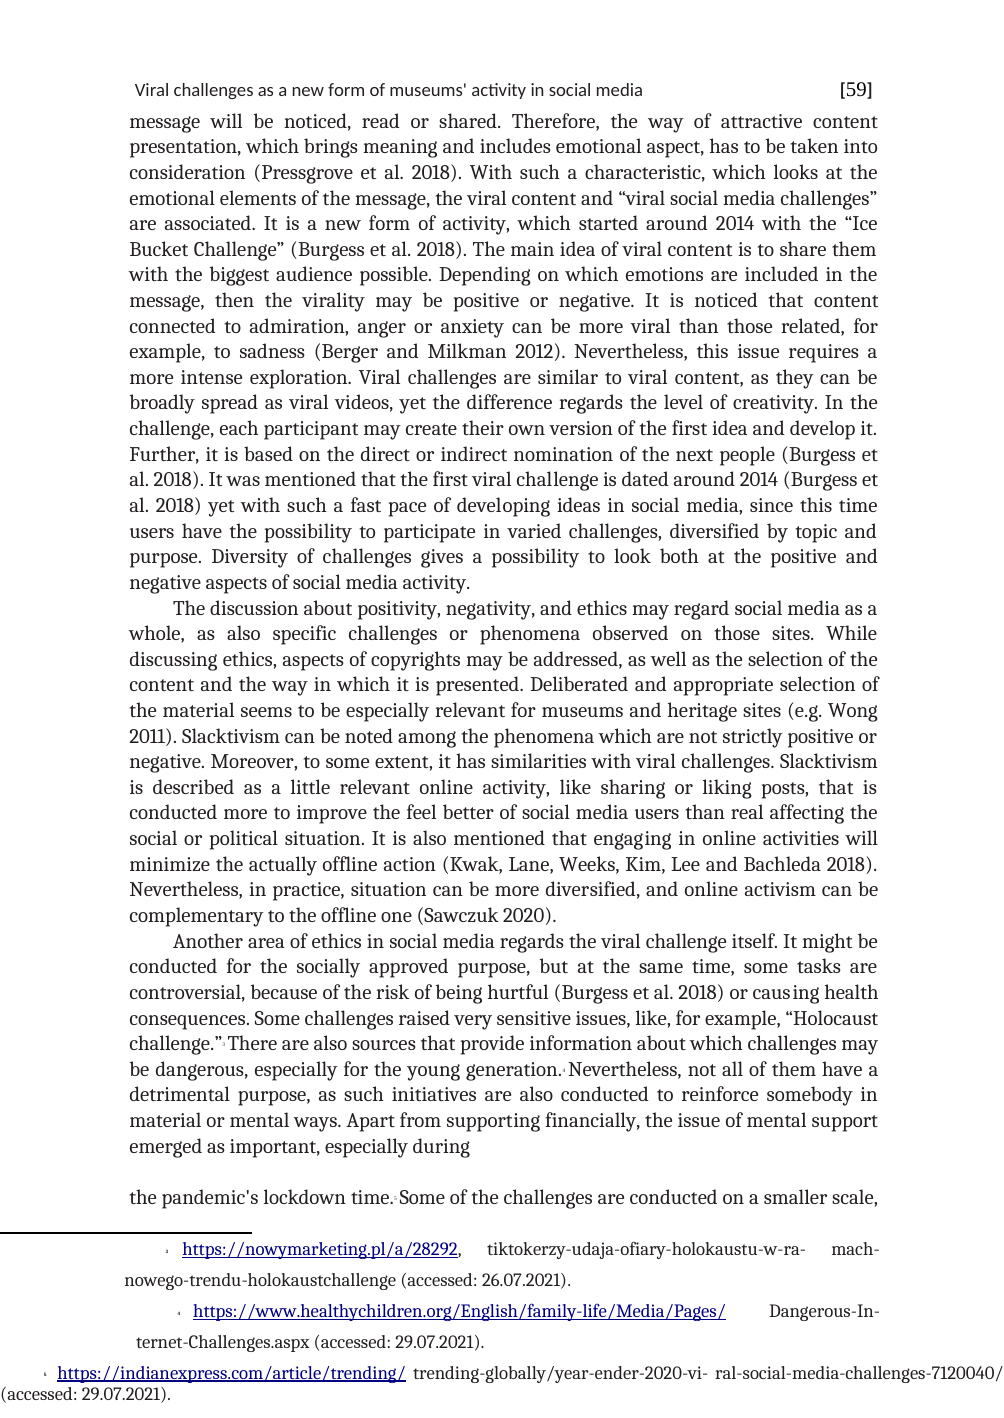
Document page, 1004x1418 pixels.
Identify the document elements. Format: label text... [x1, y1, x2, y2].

text https://nowymarketing.pl/a/28292, tiktokerzy-udaja-ofiary-holokaustu-w-ra- mach-nowego-trendu-holokaustchallenge (accessed: 26.07.2021). [124, 1239, 880, 1291]
text https://indianexpress.com/article/trending/ trending-globally/year-ender-2020-vi- ral-social-media-challenges-7120040/ (accessed: 29.07.2021). [0, 1362, 1004, 1405]
text Another area of ethics in social media regards the viral challenge itself. It might be conducted for the socially approved purpose, but at the same time, some tasks are controversial, because of the risk of being hurtful (Burgess et al. 2018) or caus­ing health consequences. Some challenges raised very sensitive issues, like, for example, “Holocaust challenge.” There are also sources that provide information about which challenges may be dangerous, especially for the young generation. Nevertheless, not all of them have a detrimental purpose, as such initiatives are also conducted to reinforce somebody in material or mental ways. Apart from support­ing financially, the issue of mental support emerged as important, especially during [129, 929, 878, 1158]
text https://www.healthychildren.org/English/family-life/Media/Pages/ Dangerous-In- ternet-Challenges.aspx (accessed: 29.07.2021). [136, 1301, 880, 1353]
text The discussion about positivity, negativity, and ethics may regard social media as a whole, as also specific challenges or phenomena observed on those sites. While discussing ethics, aspects of copyrights may be addressed, as well as the selection of the content and the way in which it is presented. Deliberated and appropriate selec­tion of the material seems to be especially relevant for museums and heritage sites (e.g. Wong 2011). Slacktivism can be noted among the phenomena which are not strictly positive or negative. Moreover, to some extent, it has similarities with viral challenges. Slacktivism is described as a little relevant online activity, like sharing or liking posts, that is conducted more to improve the feel better of social media users than real affecting the social or political situation. It is also mentioned that engag­ing in online activities will minimize the actually offline action (Kwak, Lane, Weeks, Kim, Lee and Bachleda 2018). Nevertheless, in practice, situation can be more diver­sified, and online activism can be complementary to the offline one (Sawczuk 2020). [129, 596, 878, 928]
text message will be noticed, read or shared. Therefore, the way of attractive content presentation, which brings meaning and includes emotional aspect, has to be taken into consideration (Pressgrove et al. 2018). With such a characteristic, which looks at the emotional elements of the message, the viral content and “viral social media challenges” are associated. It is a new form of activity, which started around 2014 with the “Ice Bucket Challenge” (Burgess et al. 2018). The main idea of viral content is to share them with the biggest audience possible. Depending on which emotions are included in the message, then the virality may be positive or negative. It is no­ticed that content connected to admiration, anger or anxiety can be more viral than those related, for example, to sadness (Berger and Milkman 2012). Nevertheless, this issue requires a more intense exploration. Viral challenges are similar to viral content, as they can be broadly spread as viral videos, yet the difference regards the level of creativity. In the challenge, each participant may create their own version of the first idea and develop it. Further, it is based on the direct or indirect nomination of the next people (Burgess et al. 2018). It was mentioned that the first viral chal­lenge is dated around 2014 (Burgess et al. 2018) yet with such a fast pace of devel­oping ideas in social media, since this time users have the possibility to participate in varied challenges, diversified by topic and purpose. Diversity of challenges gives a possibility to look both at the positive and negative aspects of social media activity. [129, 109, 878, 594]
